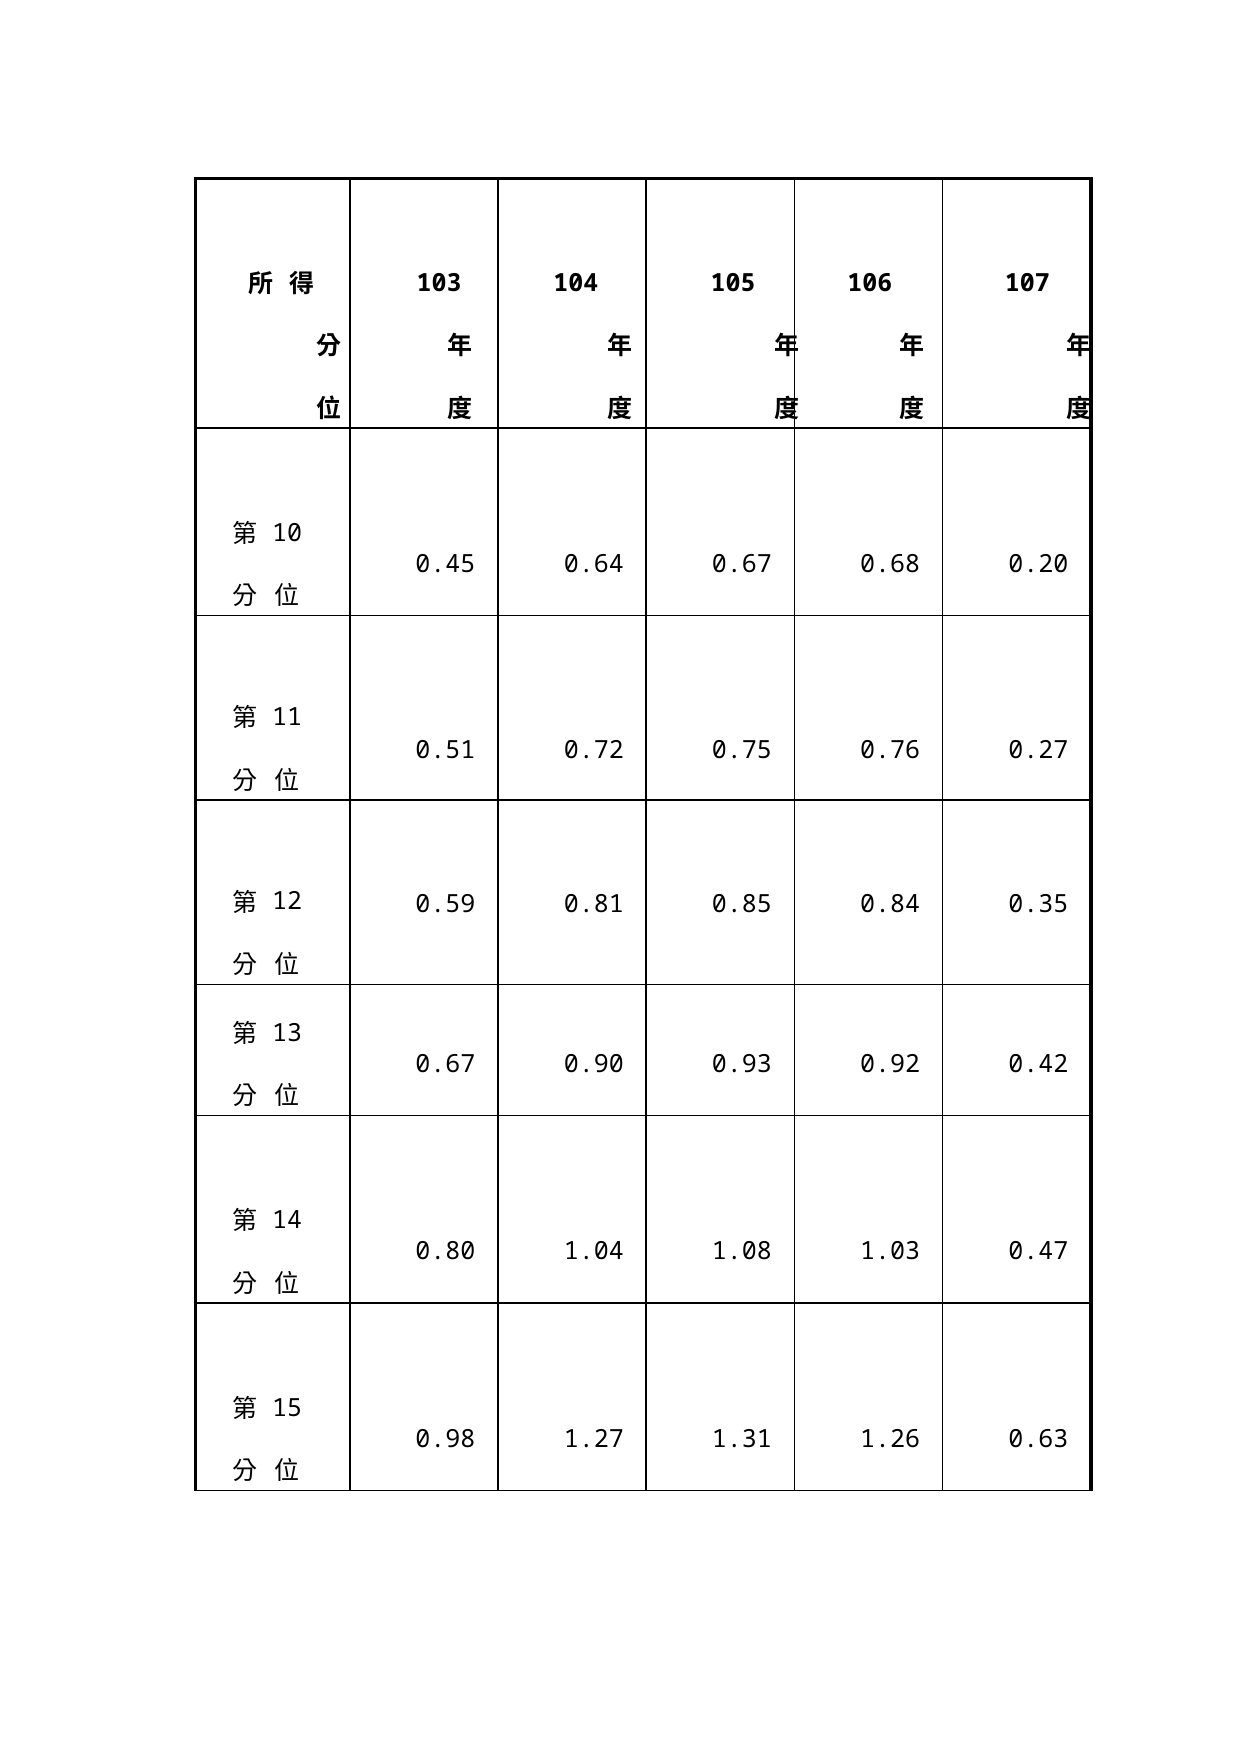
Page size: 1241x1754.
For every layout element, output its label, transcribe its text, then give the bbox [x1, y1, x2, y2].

table_cell 0.90 [499, 985, 645, 1115]
table_header 105年度 [647, 180, 794, 427]
table_cell 0.27 [943, 616, 1089, 799]
table_cell 第11分位 [197, 616, 349, 799]
table_cell 0.84 [795, 801, 942, 983]
table_cell 1.08 [647, 1116, 794, 1302]
table_cell 0.20 [943, 429, 1089, 615]
table_cell 0.81 [499, 801, 645, 983]
table_cell 0.51 [351, 616, 497, 799]
table_header 104年度 [499, 180, 645, 427]
table_cell 0.67 [647, 429, 794, 615]
table_cell 1.03 [795, 1116, 942, 1302]
table_cell 0.64 [499, 429, 645, 615]
table_cell 0.80 [351, 1116, 497, 1302]
table_header 所得分位 [197, 180, 349, 427]
table_header 106年度 [795, 180, 942, 427]
table_header 103年度 [351, 180, 497, 427]
table_cell 1.04 [499, 1116, 645, 1302]
table_cell 0.93 [647, 985, 794, 1115]
table_cell 0.72 [499, 616, 645, 799]
table_cell 0.67 [351, 985, 497, 1115]
table_cell 0.47 [943, 1116, 1089, 1302]
table_cell 0.98 [351, 1304, 497, 1490]
table_cell 0.75 [647, 616, 794, 799]
table_cell 第15分位 [197, 1304, 349, 1490]
table_cell 0.63 [943, 1304, 1089, 1490]
table_cell 1.31 [647, 1304, 794, 1490]
table_cell 第13分位 [197, 985, 349, 1115]
table_cell 1.26 [795, 1304, 942, 1490]
table_cell 0.35 [943, 801, 1089, 983]
table_cell 0.85 [647, 801, 794, 983]
table_cell 第10分位 [197, 429, 349, 615]
table_cell 0.92 [795, 985, 942, 1115]
table_cell 第14分位 [197, 1116, 349, 1302]
table_cell 0.42 [943, 985, 1089, 1115]
table_cell 1.27 [499, 1304, 645, 1490]
table_cell 0.45 [351, 429, 497, 615]
table_cell 0.68 [795, 429, 942, 615]
table_cell 0.76 [795, 616, 942, 799]
table_cell 0.59 [351, 801, 497, 983]
table_cell 第12分位 [197, 801, 349, 983]
table_header 107年度 [943, 180, 1089, 427]
